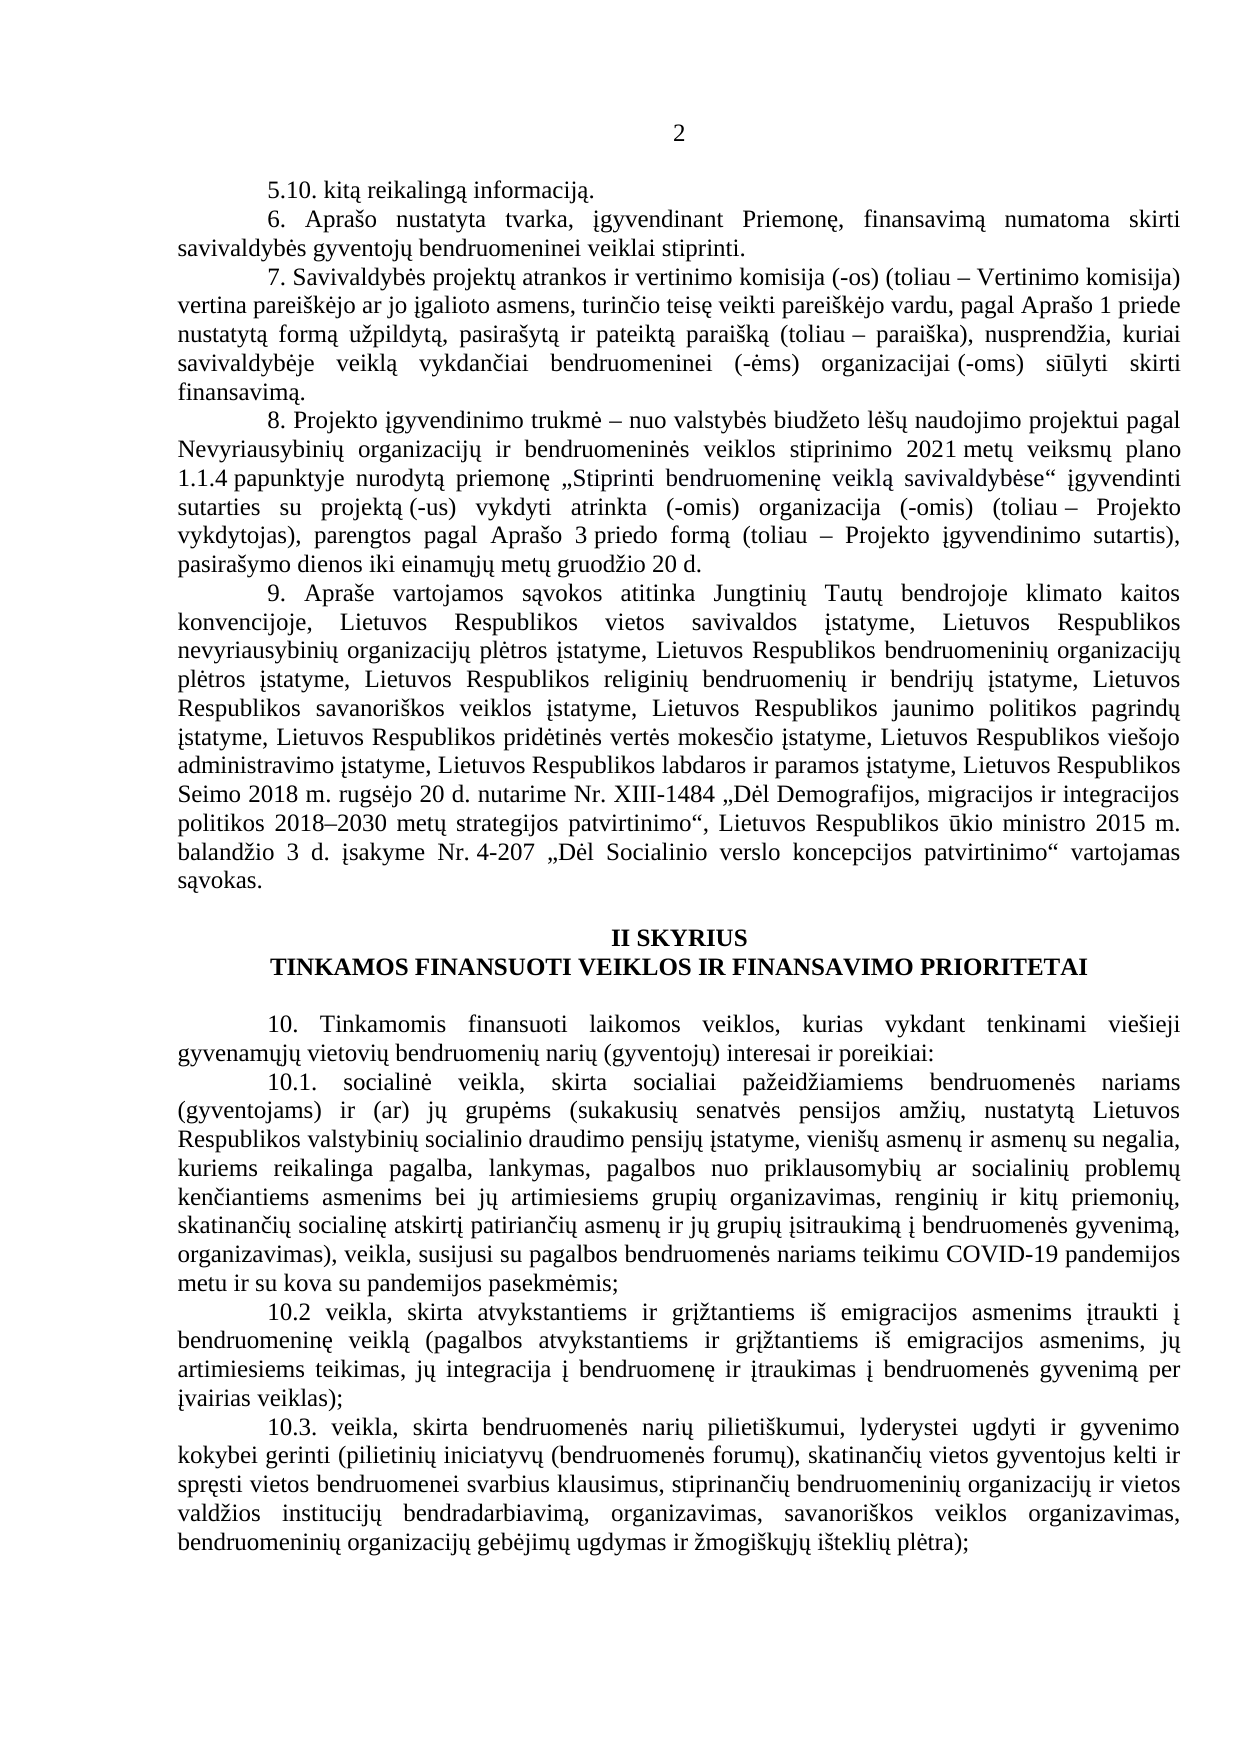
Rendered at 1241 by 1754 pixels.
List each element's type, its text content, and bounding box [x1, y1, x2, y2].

text 8. Projekto įgyvendinimo trukmė – nuo valstybės biudžeto lėšų naudojimo projektui pagal Nevyriausybinių organizacijų ir bendruomeninės veiklos stiprinimo 2021 metų veiksmų plano 1.1.4 papunktyje nurodytą priemonę „Stiprinti bendruomeninę veiklą savivaldybėse“ įgyvendinti sutarties su projektą (-us) vykdyti atrinkta (-omis) organizacija (-omis) (toliau – Projekto vykdytojas), parengtos pagal Aprašo 3 priedo formą (toliau – Projekto įgyvendinimo sutartis), pasirašymo dienos iki einamųjų metų gruodžio 20 d. [177, 406, 1181, 578]
text 10.2 veikla, skirta atvykstantiems ir grįžtantiems iš emigracijos asmenims įtraukti į bendruomeninę veiklą (pagalbos atvykstantiems ir grįžtantiems iš emigracijos asmenims, jų artimiesiems teikimas, jų integracija į bendruomenę ir įtraukimas į bendruomenės gyvenimą per įvairias veiklas); [177, 1297, 1181, 1412]
text 6. Aprašo nustatyta tvarka, įgyvendinant Priemonę, finansavimą numatoma skirti savivaldybės gyventojų bendruomeninei veiklai stiprinti. [177, 204, 1181, 262]
text 7. Savivaldybės projektų atrankos ir vertinimo komisija (-os) (toliau – Vertinimo komisija) vertina pareiškėjo ar jo įgalioto asmens, turinčio teisę veikti pareiškėjo vardu, pagal Aprašo 1 priede nustatytą formą užpildytą, pasirašytą ir pateiktą paraišką (toliau – paraiška), nusprendžia, kuriai savivaldybėje veiklą vykdančiai bendruomeninei (-ėms) organizacijai (‑oms) siūlyti skirti finansavimą. [177, 262, 1181, 406]
text II SKYRIUS [177, 923, 1181, 952]
text 10.1. socialinė veikla, skirta socialiai pažeidžiamiems bendruomenės nariams (gyventojams) ir (ar) jų grupėms (sukakusių senatvės pensijos amžių, nustatytą Lietuvos Respublikos valstybinių socialinio draudimo pensijų įstatyme, vienišų asmenų ir asmenų su negalia, kuriems reikalinga pagalba, lankymas, pagalbos nuo priklausomybių ar socialinių problemų kenčiantiems asmenims bei jų artimiesiems grupių organizavimas, renginių ir kitų priemonių, skatinančių socialinę atskirtį patiriančių asmenų ir jų grupių įsitraukimą į bendruomenės gyvenimą, organizavimas), veikla, susijusi su pagalbos bendruomenės nariams teikimu COVID-19 pandemijos metu ir su kova su pandemijos pasekmėmis; [177, 1067, 1181, 1297]
text 10.3. veikla, skirta bendruomenės narių pilietiškumui, lyderystei ugdyti ir gyvenimo kokybei gerinti (pilietinių iniciatyvų (bendruomenės forumų), skatinančių vietos gyventojus kelti ir spręsti vietos bendruomenei svarbius klausimus, stiprinančių bendruomeninių organizacijų ir vietos valdžios institucijų bendradarbiavimą, organizavimas, savanoriškos veiklos organizavimas, bendruomeninių organizacijų gebėjimų ugdymas ir žmogiškųjų išteklių plėtra); [177, 1412, 1181, 1556]
text TINKAMOS FINANSUOTI VEIKLOS IR FINANSAVIMO PRIORITETAI [177, 952, 1181, 981]
text 5.10. kitą reikalingą informaciją. [177, 176, 1181, 204]
text 9. Apraše vartojamos sąvokos atitinka Jungtinių Tautų bendrojoje klimato kaitos konvencijoje, Lietuvos Respublikos vietos savivaldos įstatyme, Lietuvos Respublikos nevyriausybinių organizacijų plėtros įstatyme, Lietuvos Respublikos bendruomeninių organizacijų plėtros įstatyme, Lietuvos Respublikos religinių bendruomenių ir bendrijų įstatyme, Lietuvos Respublikos savanoriškos veiklos įstatyme, Lietuvos Respublikos jaunimo politikos pagrindų įstatyme, Lietuvos Respublikos pridėtinės vertės mokesčio įstatyme, Lietuvos Respublikos viešojo administravimo įstatyme, Lietuvos Respublikos labdaros ir paramos įstatyme, Lietuvos Respublikos Seimo 2018 m. rugsėjo 20 d. nutarime Nr. XIII-1484 „Dėl Demografijos, migracijos ir integracijos politikos 2018–2030 metų strategijos patvirtinimo“, Lietuvos Respublikos ūkio ministro 2015 m. balandžio 3 d. įsakyme Nr. 4‑207 „Dėl Socialinio verslo koncepcijos patvirtinimo“ vartojamas sąvokas. [177, 578, 1181, 894]
text 10. Tinkamomis finansuoti laikomos veiklos, kurias vykdant tenkinami viešieji gyvenamųjų vietovių bendruomenių narių (gyventojų) interesai ir poreikiai: [177, 1009, 1181, 1067]
